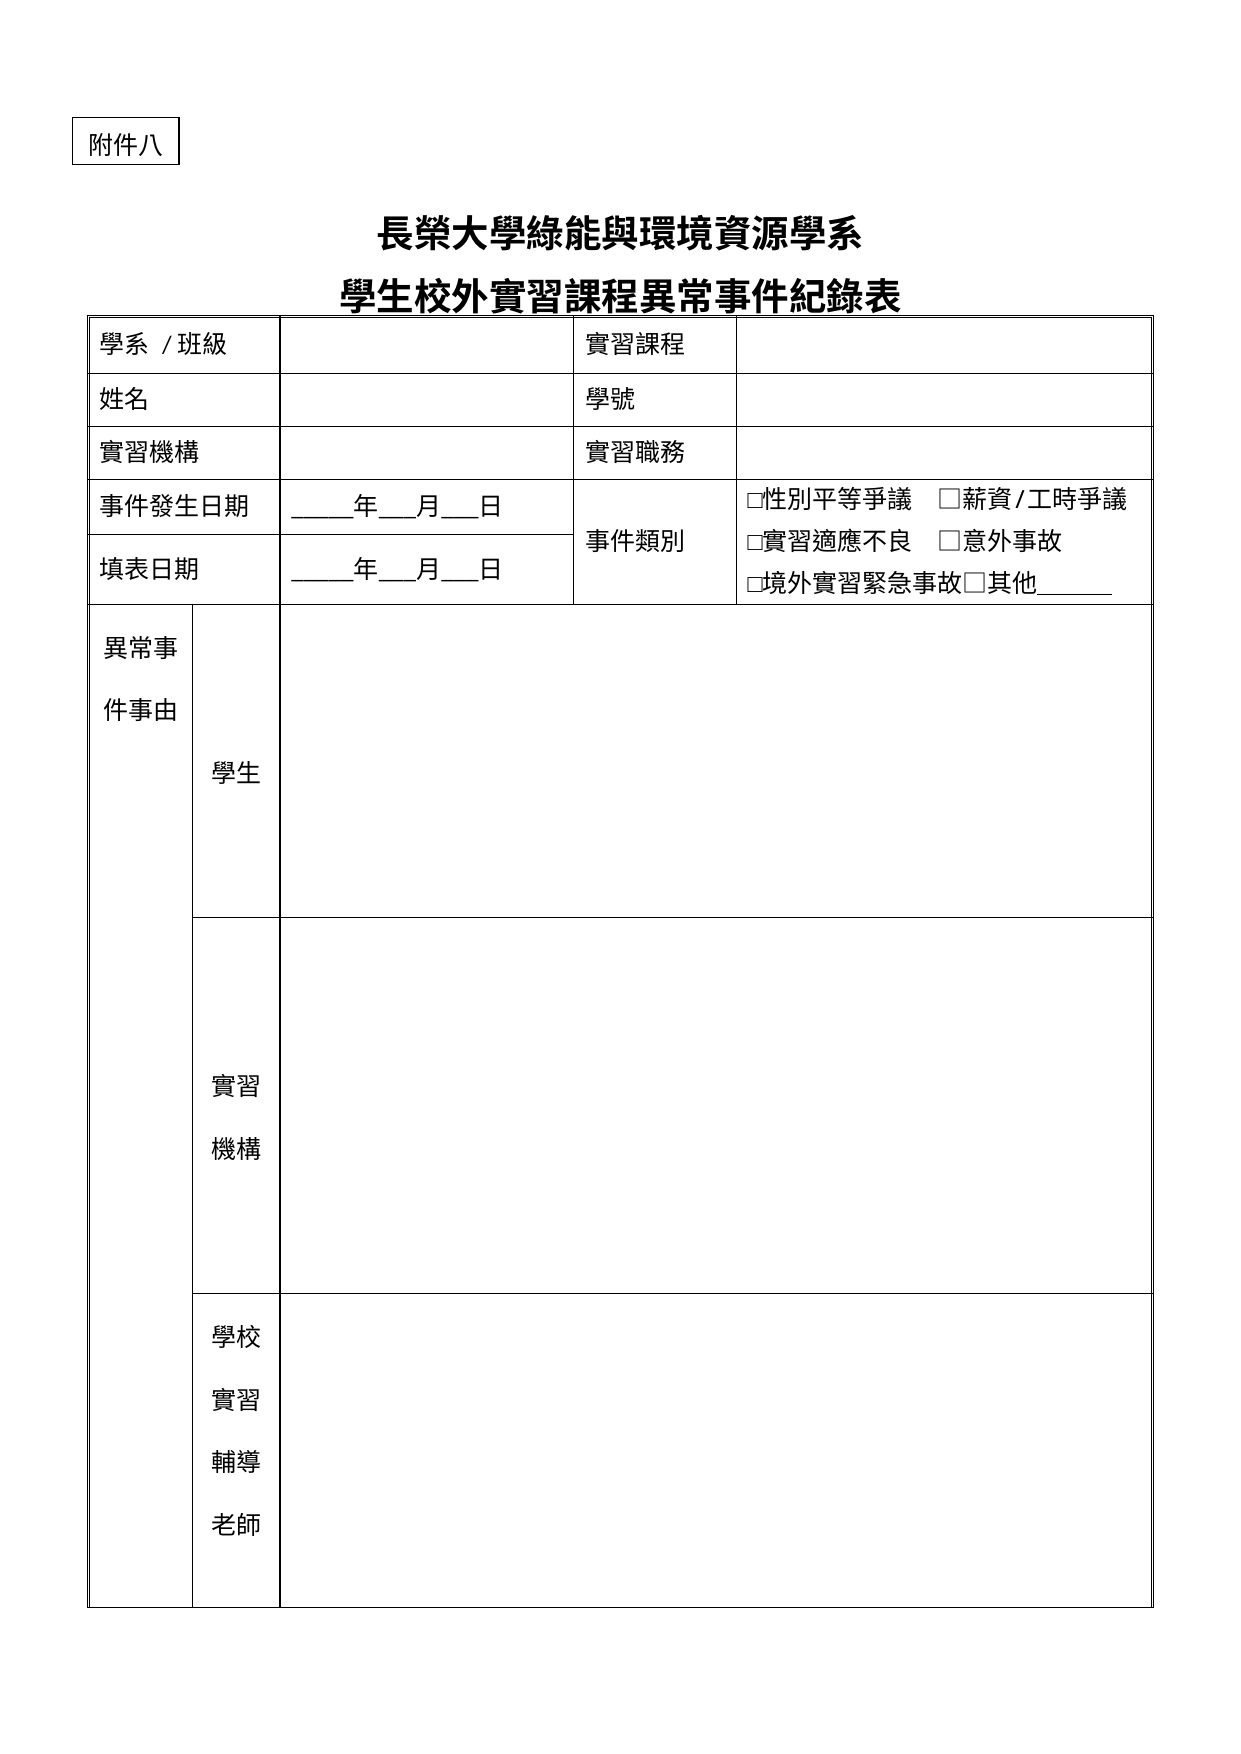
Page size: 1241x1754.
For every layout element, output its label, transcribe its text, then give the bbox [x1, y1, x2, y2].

table_cell 異常事件事由 [90, 605, 192, 1607]
table_cell _____年___月___日 [281, 535, 573, 603]
table_cell 姓名 [90, 374, 279, 426]
table_cell 學校實習輔導老師 [193, 1294, 279, 1607]
table_cell [281, 427, 573, 479]
table_header 實習課程 [574, 318, 736, 372]
table_cell 填表日期 [90, 535, 279, 603]
table_header [281, 318, 573, 372]
text 附件八 [88, 126, 163, 156]
table_cell [281, 918, 1151, 1293]
table_cell [737, 427, 1151, 479]
table_cell 實習機構 [90, 427, 279, 479]
table_cell 事件類別 [574, 480, 736, 603]
table_cell 實習機構 [193, 918, 279, 1293]
text 長榮大學綠能與環境資源學系 [118, 189, 1122, 252]
table_cell 學生 [193, 605, 279, 917]
table_cell □性別平等爭議 □薪資/工時爭議 □實習適應不良 □意外事故 □境外實習緊急事故□其他＿＿＿ [737, 480, 1151, 603]
table_cell 實習職務 [574, 427, 736, 479]
table_cell 事件發生日期 [90, 480, 279, 534]
table_header [737, 318, 1151, 372]
table_cell _____年___月___日 [281, 480, 573, 534]
table_cell [281, 605, 1151, 917]
table_header 學系 / 班級 [90, 318, 279, 372]
table_cell [281, 1294, 1151, 1607]
table_cell 學號 [574, 374, 736, 426]
table_cell [281, 374, 573, 426]
text 學生校外實習課程異常事件紀錄表 [118, 252, 1122, 314]
table_cell [737, 374, 1151, 426]
